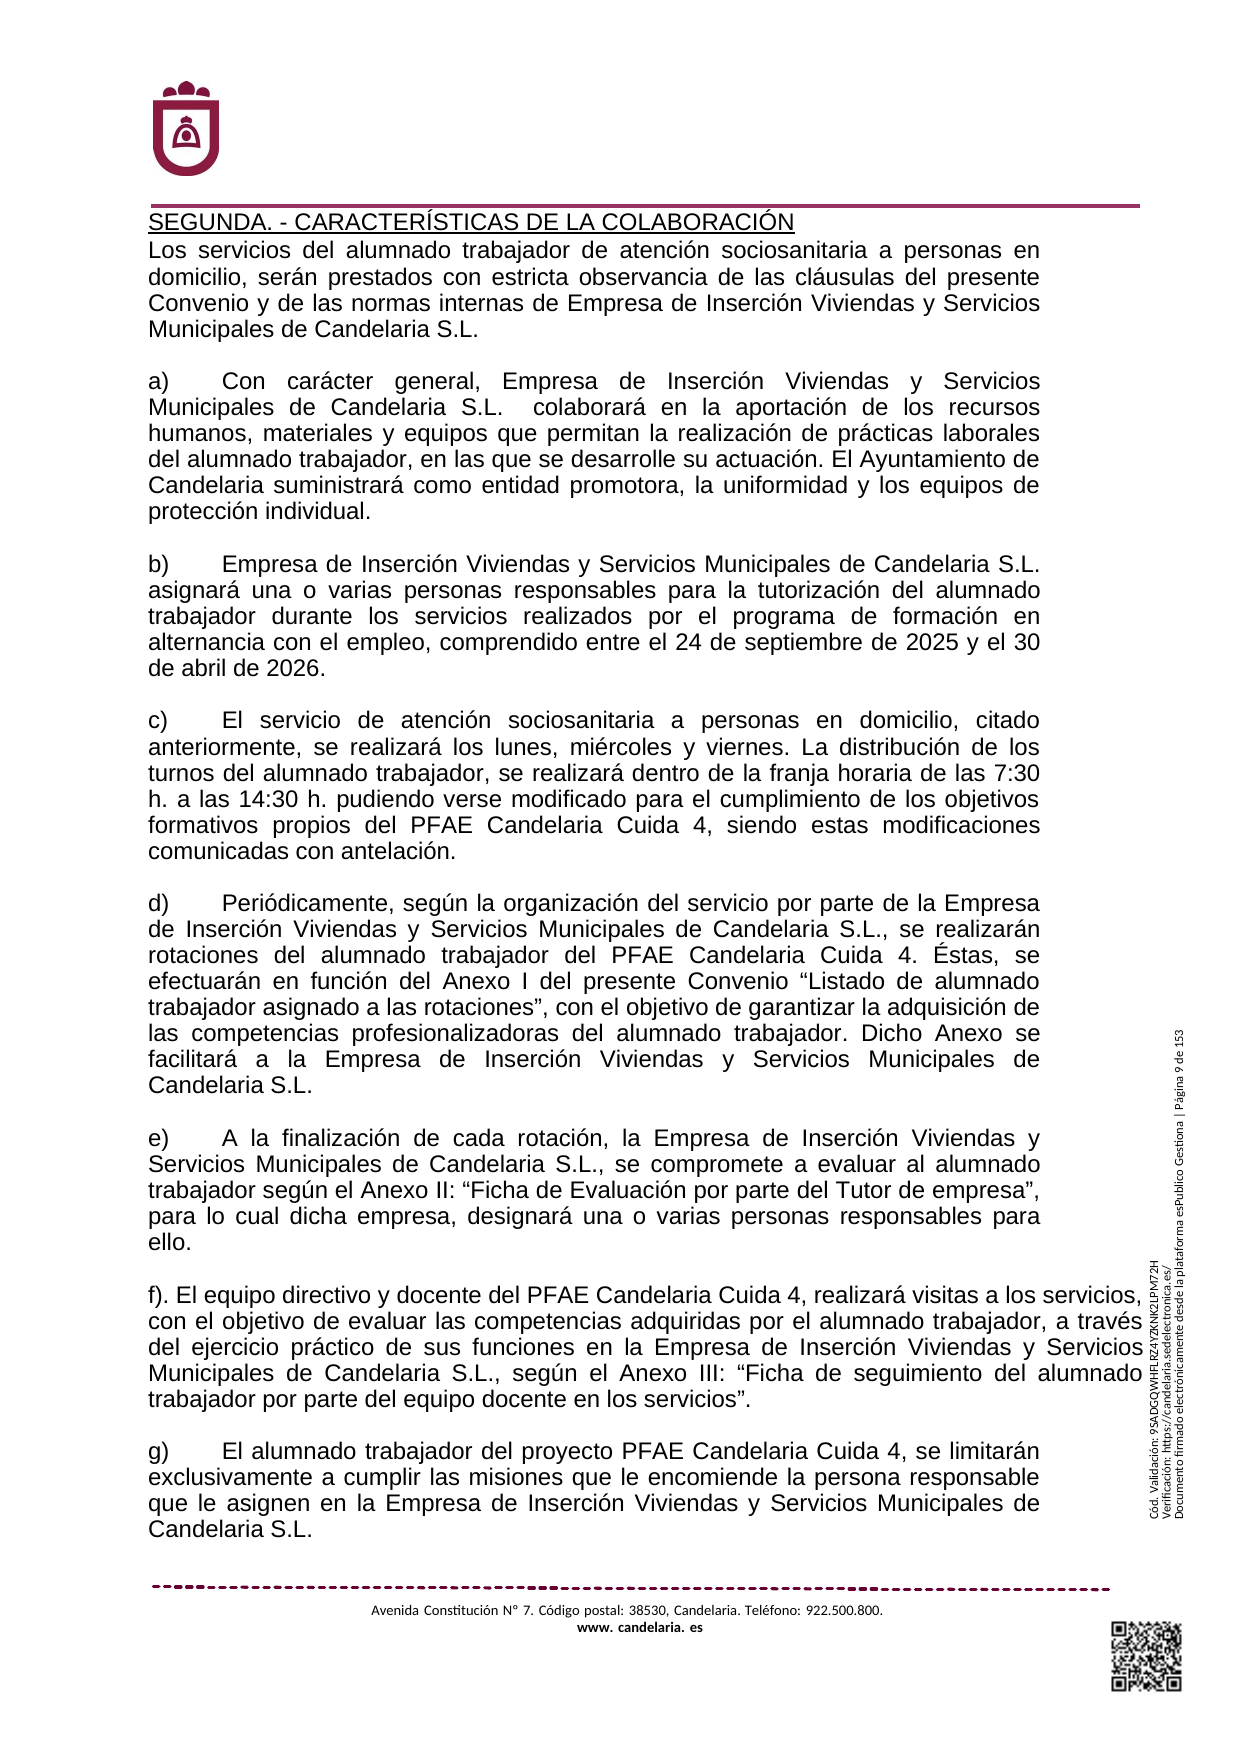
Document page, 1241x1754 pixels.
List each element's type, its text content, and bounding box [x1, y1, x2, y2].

subtitle SEGUNDA. - CARACTERÍSTICAS DE LA COLABORACIÓN [148, 151, 1141, 236]
list A la finalización de cada rotación, la Empresa de Inserción Viviendas y Servicios Municipales de Candelaria S.L., se compromete a evaluar al alumnado trabajador según el Anexo II: “Ficha de Evaluación por parte del Tutor de empresa”, para lo cual dicha empresa, designará una o varias personas responsables para ello. [148, 1126, 1042, 1256]
list Periódicamente, según la organización del servicio por parte de la Empresa de Inserción Viviendas y Servicios Municipales de Candelaria S.L., se realizarán rotaciones del alumnado trabajador del PFAE Candelaria Cuida 4. Éstas, se efectuarán en función del Anexo I del presente Convenio “Listado de alumnado trabajador asignado a las rotaciones”, con el objetivo de garantizar la adquisición de las competencias profesionalizadoras del alumnado trabajador. Dicho Anexo se facilitará a la Empresa de Inserción Viviendas y Servicios Municipales de Candelaria S.L. [148, 891, 1042, 1099]
text Los servicios del alumnado trabajador de atención sociosanitaria a personas en domicilio, serán prestados con estricta observancia de las cláusulas del presente Convenio y de las normas internas de Empresa de Inserción Viviendas y Servicios Municipales de Candelaria S.L. [148, 238, 1041, 342]
text f). El equipo directivo y docente del PFAE Candelaria Cuida 4, realizará visitas a los servicios, con el objetivo de evaluar las competencias adquiridas por el alumnado trabajador, a través del ejercicio práctico de sus funciones en la Empresa de Inserción Viviendas y Servicios Municipales de Candelaria S.L., según el Anexo III: “Ficha de seguimiento del alumnado trabajador por parte del equipo docente en los servicios”. [148, 1282, 1153, 1412]
list Con carácter general, Empresa de Inserción Viviendas y Servicios Municipales de Candelaria S.L. colaborará en la aportación de los recursos humanos, materiales y equipos que permitan la realización de prácticas laborales del alumnado trabajador, en las que se desarrolle su actuación. El Ayuntamiento de Candelaria suministrará como entidad promotora, la uniformidad y los equipos de protección individual. [148, 369, 1042, 525]
list El alumnado trabajador del proyecto PFAE Candelaria Cuida 4, se limitarán exclusivamente a cumplir las misiones que le encomiende la persona responsable que le asignen en la Empresa de Inserción Viviendas y Servicios Municipales de Candelaria S.L. [148, 1439, 1041, 1543]
list Empresa de Inserción Viviendas y Servicios Municipales de Candelaria S.L. asignará una o varias personas responsables para la tutorización del alumnado trabajador durante los servicios realizados por el programa de formación en alternancia con el empleo, comprendido entre el 24 de septiembre de 2025 y el 30 de abril de 2026. [148, 551, 1042, 682]
list El servicio de atención sociosanitaria a personas en domicilio, citado anteriormente, se realizará los lunes, miércoles y viernes. La distribución de los turnos del alumnado trabajador, se realizará dentro de la franja horaria de las 7:30 h. a las 14:30 h. pudiendo verse modificado para el cumplimiento de los objetivos formativos propios del PFAE Candelaria Cuida 4, siendo estas modificaciones comunicadas con antelación. [148, 708, 1042, 864]
